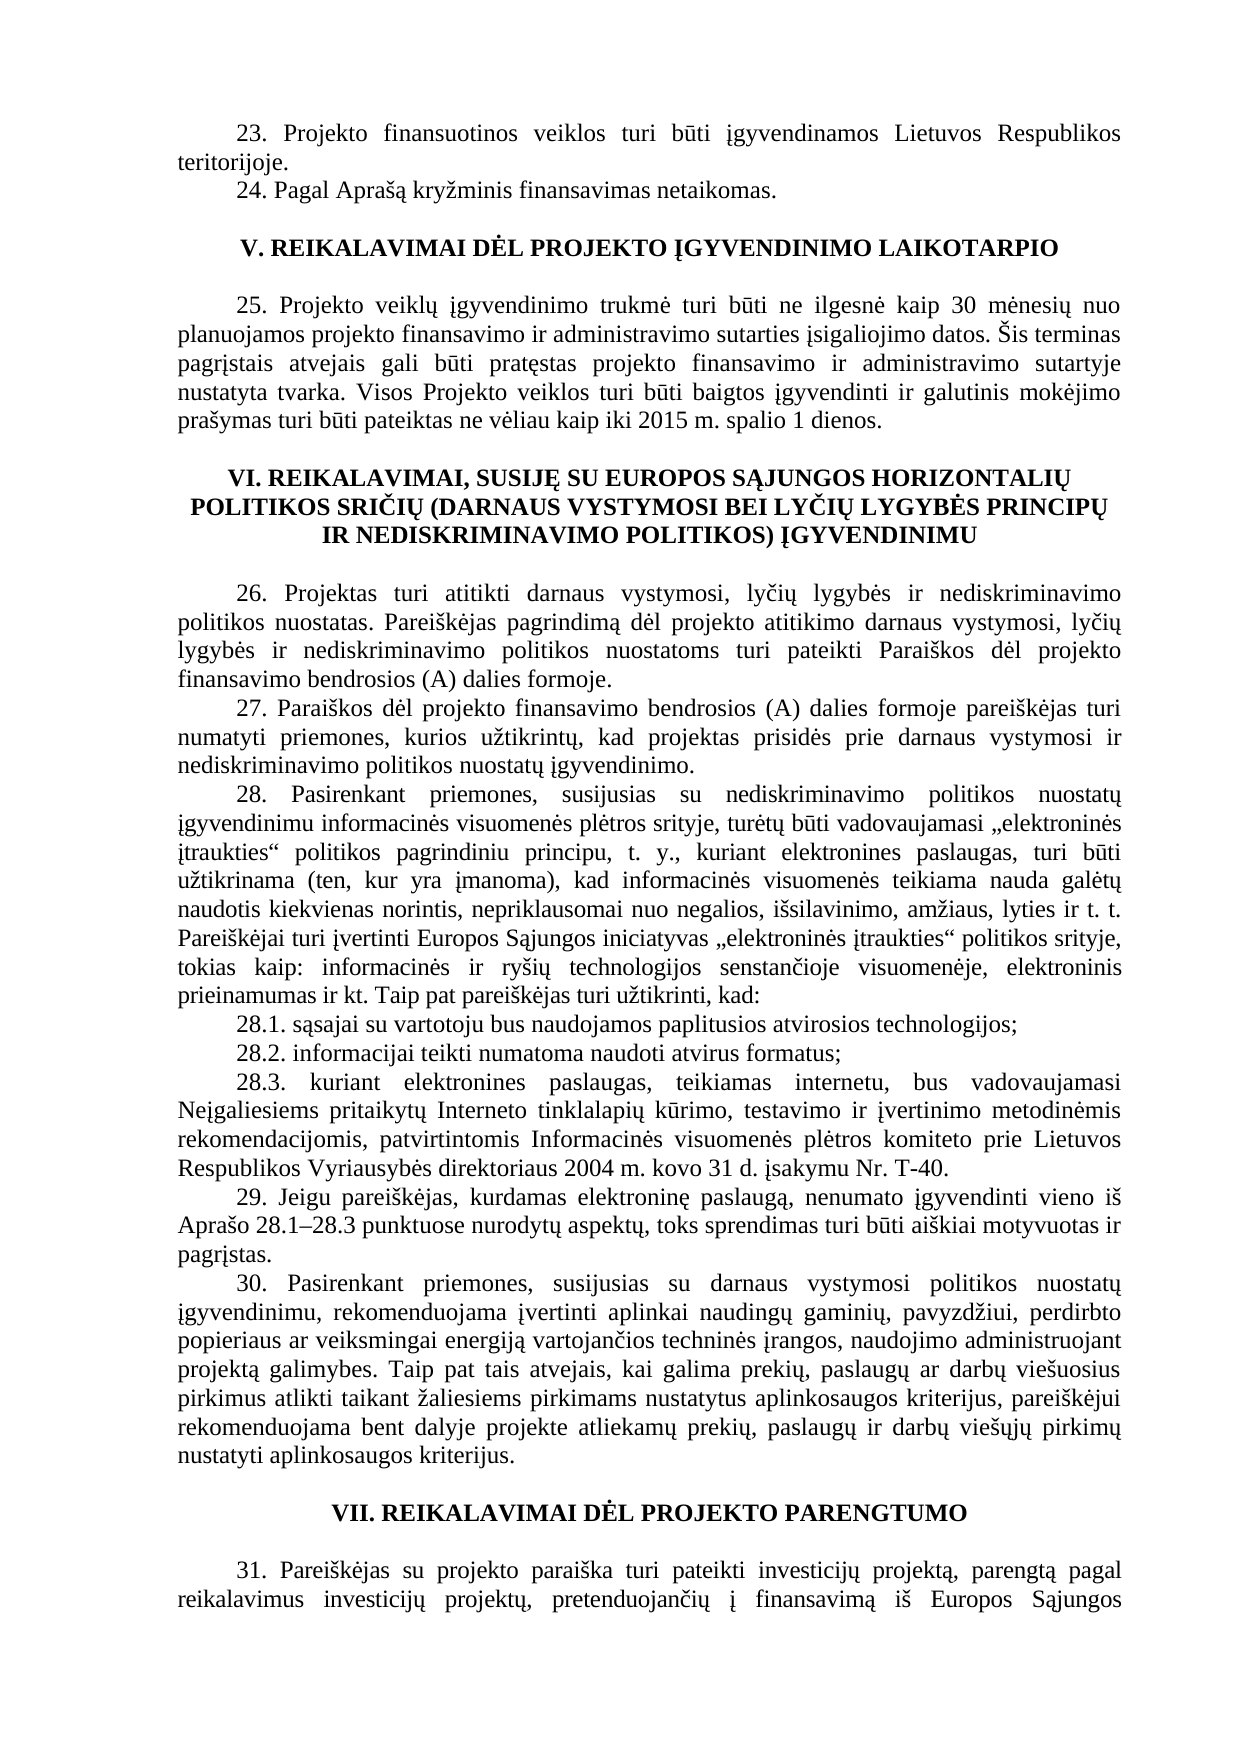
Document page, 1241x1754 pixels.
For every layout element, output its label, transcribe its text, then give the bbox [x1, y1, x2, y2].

text 29. Jeigu pareiškėjas, kurdamas elektroninę paslaugą, nenumato įgyvendinti vieno iš Aprašo 28.1–28.3 punktuose nurodytų aspektų, toks sprendimas turi būti aiškiai motyvuotas ir pagrįstas. [177, 1182, 1122, 1268]
text 27. Paraiškos dėl projekto finansavimo bendrosios (A) dalies formoje pareiškėjas turi numatyti priemones, kurios užtikrintų, kad projektas prisidės prie darnaus vystymosi ir nediskriminavimo politikos nuostatų įgyvendinimo. [177, 693, 1122, 779]
text 24. Pagal Aprašą kryžminis finansavimas netaikomas. [177, 176, 1122, 204]
text VII. REIKALAVIMAI DĖL PROJEKTO PARENGTUMO [177, 1498, 1122, 1527]
text V. REIKALAVIMAI DĖL PROJEKTO ĮGYVENDINIMO LAIKOTARPIO [177, 233, 1122, 262]
text 31. Pareiškėjas su projekto paraiška turi pateikti investicijų projektą, parengtą pagal reikalavimus investicijų projektų, pretenduojančių į finansavimą iš Europos Sąjungos [177, 1556, 1122, 1613]
text 26. Projektas turi atitikti darnaus vystymosi, lyčių lygybės ir nediskriminavimo politikos nuostatas. Pareiškėjas pagrindimą dėl projekto atitikimo darnaus vystymosi, lyčių lygybės ir nediskriminavimo politikos nuostatoms turi pateikti Paraiškos dėl projekto finansavimo bendrosios (A) dalies formoje. [177, 578, 1122, 693]
text 28.2. informacijai teikti numatoma naudoti atvirus formatus; [177, 1038, 1122, 1067]
text 28.1. sąsajai su vartotoju bus naudojamos paplitusios atvirosios technologijos; [177, 1009, 1122, 1038]
text VI. REIKALAVIMAI, SUSIJĘ SU EUROPOS SĄJUNGOS HORIZONTALIŲ POLITIKOS SRIČIŲ (DARNAUS VYSTYMOSI BEI LYČIŲ LYGYBĖS PRINCIPŲ IR NEDISKRIMINAVIMO POLITIKOS) ĮGYVENDINIMU [177, 463, 1122, 549]
text 30. Pasirenkant priemones, susijusias su darnaus vystymosi politikos nuostatų įgyvendinimu, rekomenduojama įvertinti aplinkai naudingų gaminių, pavyzdžiui, perdirbto popieriaus ar veiksmingai energiją vartojančios techninės įrangos, naudojimo administruojant projektą galimybes. Taip pat tais atvejais, kai galima prekių, paslaugų ar darbų viešuosius pirkimus atlikti taikant žaliesiems pirkimams nustatytus aplinkosaugos kriterijus, pareiškėjui rekomenduojama bent dalyje projekte atliekamų prekių, paslaugų ir darbų viešųjų pirkimų nustatyti aplinkosaugos kriterijus. [177, 1268, 1122, 1469]
text 23. Projekto finansuotinos veiklos turi būti įgyvendinamos Lietuvos Respublikos teritorijoje. [177, 118, 1122, 176]
text 25. Projekto veiklų įgyvendinimo trukmė turi būti ne ilgesnė kaip 30 mėnesių nuo planuojamos projekto finansavimo ir administravimo sutarties įsigaliojimo datos. Šis terminas pagrįstais atvejais gali būti pratęstas projekto finansavimo ir administravimo sutartyje nustatyta tvarka. Visos Projekto veiklos turi būti baigtos įgyvendinti ir galutinis mokėjimo prašymas turi būti pateiktas ne vėliau kaip iki 2015 m. spalio 1 dienos. [177, 291, 1122, 434]
text 28. Pasirenkant priemones, susijusias su nediskriminavimo politikos nuostatų įgyvendinimu informacinės visuomenės plėtros srityje, turėtų būti vadovaujamasi „elektroninės įtraukties“ politikos pagrindiniu principu, t. y., kuriant elektronines paslaugas, turi būti užtikrinama (ten, kur yra įmanoma), kad informacinės visuomenės teikiama nauda galėtų naudotis kiekvienas norintis, nepriklausomai nuo negalios, išsilavinimo, amžiaus, lyties ir t. t. Pareiškėjai turi įvertinti Europos Sąjungos iniciatyvas „elektroninės įtraukties“ politikos srityje, tokias kaip: informacinės ir ryšių technologijos senstančioje visuomenėje, elektroninis prieinamumas ir kt. Taip pat pareiškėjas turi užtikrinti, kad: [177, 779, 1122, 1009]
text 28.3. kuriant elektronines paslaugas, teikiamas internetu, bus vadovaujamasi Neįgaliesiems pritaikytų Interneto tinklalapių kūrimo, testavimo ir įvertinimo metodinėmis rekomendacijomis, patvirtintomis Informacinės visuomenės plėtros komiteto prie Lietuvos Respublikos Vyriausybės direktoriaus 2004 m. kovo 31 d. įsakymu Nr. T-40. [177, 1067, 1122, 1182]
